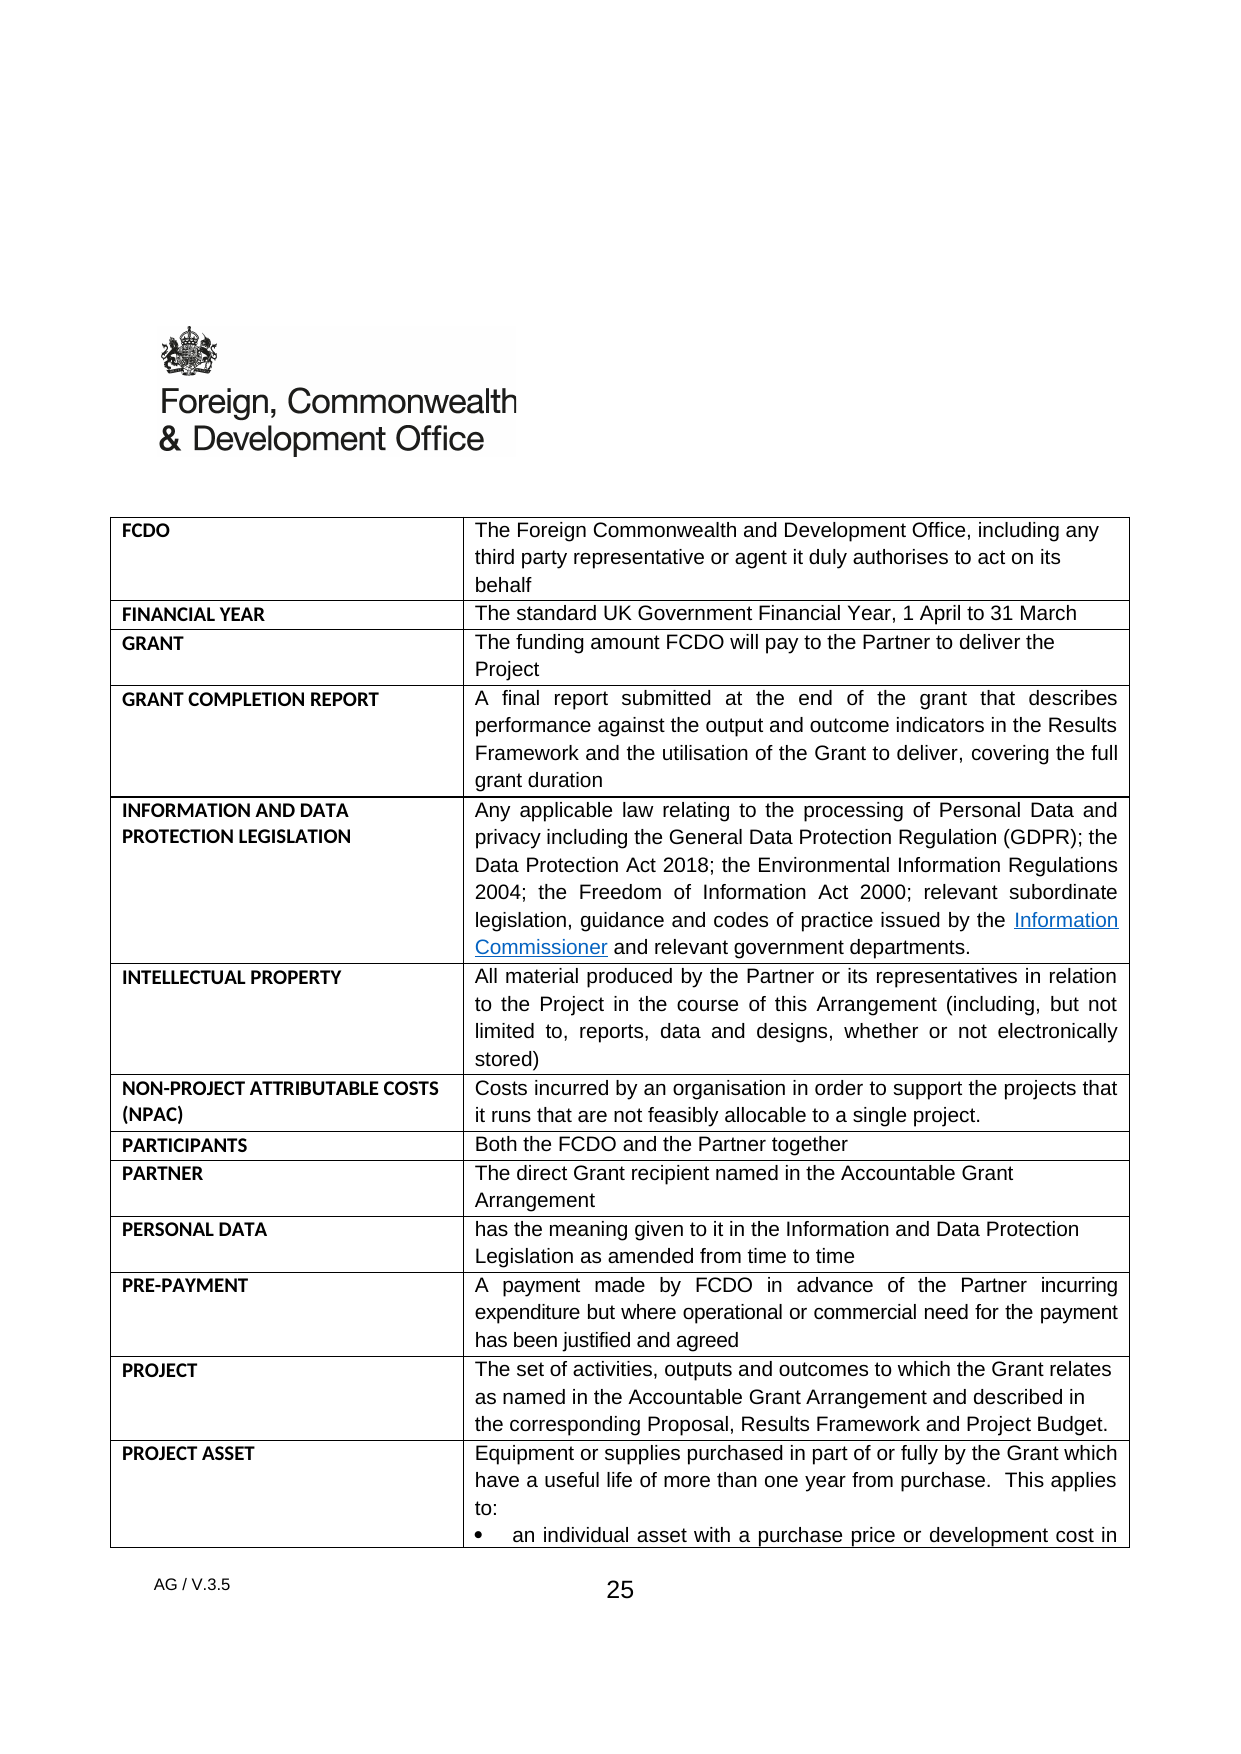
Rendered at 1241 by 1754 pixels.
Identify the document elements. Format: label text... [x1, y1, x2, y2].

table_cell PRE-PAYMENT [111, 1273, 463, 1356]
table_cell The Foreign Commonwealth and Development Office, including any third party representative or agent it duly authorises to act on its behalf [464, 518, 1129, 600]
table_cell Costs incurred by an organisation in order to support the projects that it runs that are not feasibly allocable to a single project. [464, 1075, 1129, 1131]
table_cell The set of activities, outputs and outcomes to which the Grant relates as named in the Accountable Grant Arrangement and described in the corresponding Proposal, Results Framework and Project Budget. [464, 1357, 1129, 1439]
table_cell PARTICIPANTS [111, 1132, 463, 1159]
table_cell PARTNER [111, 1161, 463, 1216]
table_cell Equipment or supplies purchased in part of or fully by the Grant which have a useful life of more than one year from purchase. This applies to: an individual asset with a purchase price or development cost in excess of £500 or equivalent in local currency; or lower value items that are mobile and considered attractive (e.g. Mobile phones, cameras, laptops, tablets, satellite phones, vehicles, food, pharmaceutical products, relief packs, etc.) With a combined purchase price or development cost in excess of £500 or equivalent in local currency. [464, 1441, 1129, 1547]
table_cell FCDO [111, 518, 463, 600]
table_cell PROJECT [111, 1357, 463, 1439]
table_cell Any applicable law relating to the processing of Personal Data and privacy including the General Data Protection Regulation (GDPR); the Data Protection Act 2018; the Environmental Information Regulations 2004; the Freedom of Information Act 2000; relevant subordinate legislation, guidance and codes of practice issued by the Information Commissioner and relevant government departments. [464, 798, 1129, 963]
table_cell INFORMATION AND DATA PROTECTION LEGISLATION [111, 798, 463, 963]
table_cell has the meaning given to it in the Information and Data Protection Legislation as amended from time to time [464, 1217, 1129, 1272]
table_cell PERSONAL DATA [111, 1217, 463, 1272]
table_cell The direct Grant recipient named in the Accountable Grant Arrangement [464, 1161, 1129, 1216]
table_cell GRANT [111, 630, 463, 685]
table_cell All material produced by the Partner or its representatives in relation to the Project in the course of this Arrangement (including, but not limited to, reports, data and designs, whether or not electronically stored) [464, 964, 1129, 1074]
table_cell INTELLECTUAL PROPERTY [111, 964, 463, 1074]
table_cell The standard UK Government Financial Year, 1 April to 31 March [464, 601, 1129, 629]
table_cell Both the FCDO and the Partner together [464, 1132, 1129, 1159]
table_cell GRANT COMPLETION REPORT [111, 686, 463, 796]
table_cell A final report submitted at the end of the grant that describes performance against the output and outcome indicators in the Results Framework and the utilisation of the Grant to deliver, covering the full grant duration [464, 686, 1129, 796]
table_cell The funding amount FCDO will pay to the Partner to deliver the Project [464, 630, 1129, 685]
table_cell NON-PROJECT ATTRIBUTABLE COSTS (NPAC) [111, 1075, 463, 1131]
table_cell A payment made by FCDO in advance of the Partner incurring expenditure but where operational or commercial need for the payment has been justified and agreed [464, 1273, 1129, 1356]
table_cell PROJECT ASSET [111, 1441, 463, 1547]
table_cell FINANCIAL YEAR [111, 601, 463, 629]
